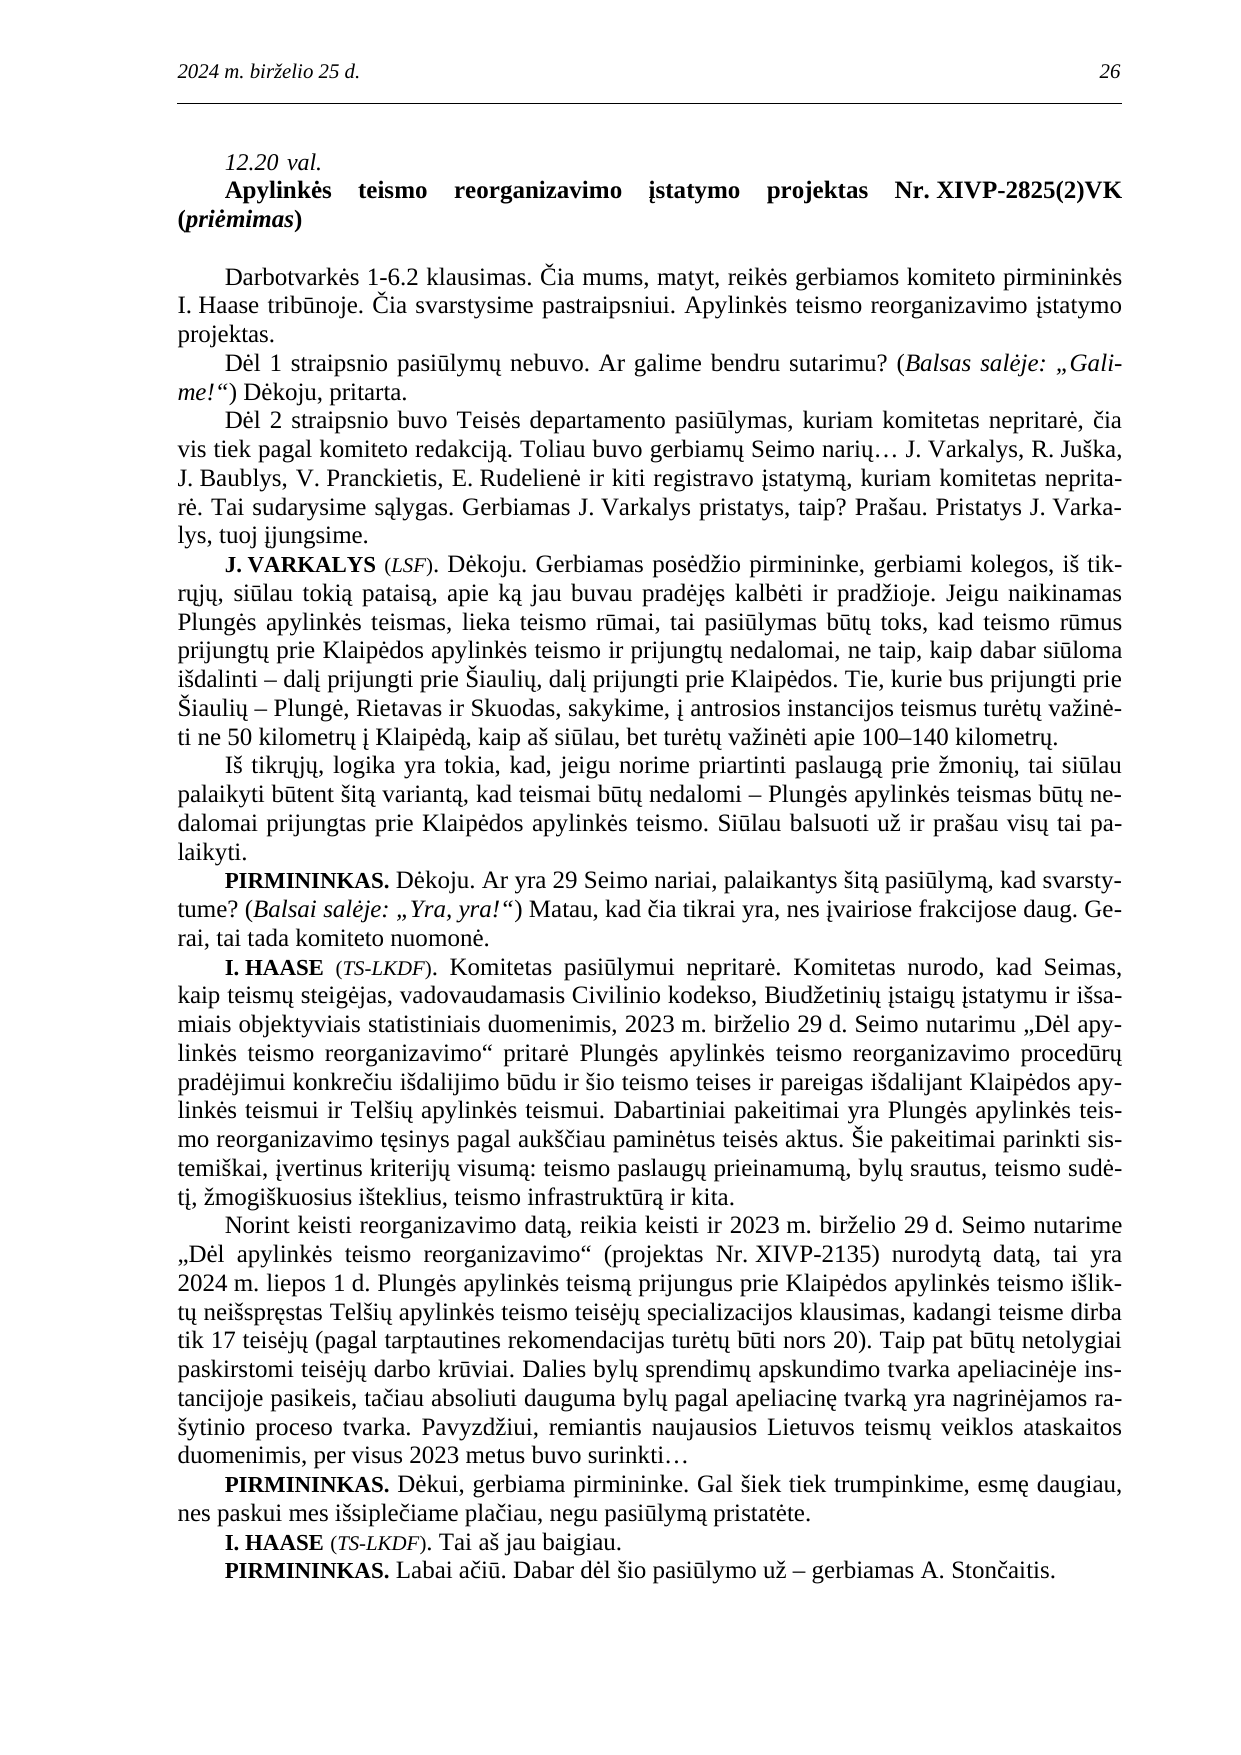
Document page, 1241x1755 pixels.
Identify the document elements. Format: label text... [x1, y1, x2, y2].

text Apy­lin­kės teis­mo re­or­ga­ni­za­vi­mo įsta­ty­mo pro­jek­tas Nr. XIVP-2825(2)VK (priėmimas) [177, 175, 1122, 233]
text PIRMININKAS. Dė­kui, ger­bia­ma pir­mi­nin­ke. Gal šiek tiek trum­pin­ki­me, es­mę dau­giau, nes pas­kui mes iš­si­ple­čia­me pla­čiau, ne­gu pa­siū­ly­mą pri­sta­tė­te. [177, 1469, 1122, 1527]
text PIRMININKAS. La­bai ačiū. Da­bar dėl šio pa­siū­ly­mo už – ger­bia­mas A. Ston­čai­tis. [177, 1555, 1122, 1584]
text Dėl 2 straips­nio bu­vo Tei­sės de­par­ta­men­to pa­siū­ly­mas, ku­riam ko­mi­te­tas ne­pri­ta­rė, čia vis tiek pa­gal ko­mi­te­to re­dak­ci­ją. To­liau bu­vo ger­bia­mų Sei­mo na­rių… J. Var­ka­lys, R. Juš­ka, J. Baub­lys, V. Pranc­kie­tis, E. Ru­de­lie­nė ir ki­ti re­gist­ra­vo įsta­ty­mą, ku­riam ko­mi­te­tas ne­pri­ta­rė. Tai su­da­ry­si­me są­ly­gas. Ger­bia­mas J. Var­ka­lys pri­sta­tys, taip? Pra­šau. Pri­sta­tys J. Var­ka­lys, tuoj įjung­si­me. [177, 405, 1122, 549]
text I. HAASE (TS-LKDF). Tai aš jau bai­giau. [177, 1527, 1122, 1555]
text J. VARKALYS (LSF). Dė­ko­ju. Ger­bia­mas po­sė­džio pir­mi­nin­ke, ger­bia­mi ko­le­gos, iš tik­rų­jų, siū­lau to­kią pa­tai­są, apie ką jau bu­vau pra­dė­jęs kal­bė­ti ir pra­džio­je. Jei­gu nai­ki­na­mas Plun­gės apy­lin­kės teis­mas, lie­ka teis­mo rū­mai, tai pa­siū­ly­mas bū­tų toks, kad teis­mo rū­mus pri­jung­tų prie Klai­pė­dos apy­lin­kės teis­mo ir pri­jung­tų ne­da­lo­mai, ne taip, kaip da­bar siū­lo­ma iš­da­lin­ti – da­lį pri­jung­ti prie Šiau­lių, da­lį pri­jung­ti prie Klai­pė­dos. Tie, ku­rie bus pri­jung­ti prie Šiau­lių – Plun­gė, Rie­ta­vas ir Skuo­das, sa­ky­ki­me, į ant­ro­sios ins­tan­ci­jos teis­mus tu­rė­tų va­ži­nė­ti ne 50 ki­lo­met­rų į Klai­pė­dą, kaip aš siū­lau, bet tu­rė­tų va­ži­nė­ti apie 100–140 ki­lo­met­rų. [177, 549, 1122, 750]
text PIRMININKAS. Dė­ko­ju. Ar yra 29 Sei­mo na­riai, pa­lai­kan­tys ši­tą pa­siū­ly­mą, kad svars­ty­tu­me? (Bal­sai sa­lė­je: „Yra, yra!“) Ma­tau, kad čia tik­rai yra, nes įvai­rio­se frak­ci­jo­se daug. Ge­rai, tai ta­da ko­mi­te­to nuo­mo­nė. [177, 865, 1122, 952]
text Dar­bo­tvarkės 1-6.2 klau­si­mas. Čia mums, ma­tyt, rei­kės ger­bia­mos ko­mi­te­to pir­mi­nin­kės I. Ha­a­se tri­bū­no­je. Čia svars­ty­si­me pa­straips­niui. Apy­lin­kės teis­mo re­or­ga­ni­za­vi­mo įsta­ty­mo pro­jek­tas. [177, 262, 1122, 348]
text Dėl 1 straips­nio pa­siū­ly­mų ne­bu­vo. Ar ga­li­me ben­dru su­ta­ri­mu? (Bal­sas sa­lė­je: „Ga­li­me!“) Dė­ko­ju, pri­tar­ta. [177, 348, 1122, 405]
text I. HAASE (TS-LKDF). Ko­mi­te­tas pa­siū­ly­mui ne­pri­ta­rė. Ko­mi­te­tas nu­ro­do, kad Sei­mas, kaip teis­mų stei­gė­jas, va­do­vau­da­ma­sis Ci­vi­li­nio ko­dek­so, Biu­dže­ti­nių įstai­gų įsta­ty­mu ir iš­sa­miais ob­jek­ty­viais sta­tis­ti­niais duo­me­ni­mis, 2023 m. bir­že­lio 29 d. Sei­mo nu­ta­ri­mu „Dėl apy­lin­kės teis­mo re­or­ga­ni­za­vi­mo“ pri­ta­rė Plun­gės apy­lin­kės teis­mo re­or­ga­ni­za­vi­mo pro­ce­dū­rų pra­dė­ji­mui kon­kre­čiu iš­da­li­ji­mo bū­du ir šio teis­mo tei­ses ir pa­rei­gas iš­da­li­jant Klai­pė­dos apy­lin­kės teis­mui ir Tel­šių apy­lin­kės teis­mui. Da­bar­ti­niai pa­kei­ti­mai yra Plun­gės apy­lin­kės teis­mo re­or­ga­ni­za­vi­mo tę­si­nys pa­gal aukš­čiau pa­mi­nė­tus tei­sės ak­tus. Šie pa­kei­ti­mai pa­rink­ti sis­te­miš­kai, įver­ti­nus kri­te­ri­jų vi­su­mą: teis­mo pa­slau­gų pri­ei­na­mu­mą, by­lų srau­tus, teis­mo su­dė­tį, žmo­giš­kuo­sius iš­tek­lius, teis­mo in­fra­struk­tū­rą ir ki­ta. [177, 952, 1122, 1210]
text Iš tik­rų­jų, lo­gi­ka yra to­kia, kad, jei­gu no­ri­me pri­ar­tin­ti pa­slau­gą prie žmo­nių, tai siū­lau pa­lai­ky­ti bū­tent ši­tą va­rian­tą, kad teis­mai bū­tų ne­da­lo­mi – Plun­gės apy­lin­kės teis­mas bū­tų ne­da­lo­mai pri­jung­tas prie Klai­pė­dos apy­lin­kės teis­mo. Siū­lau bal­suo­ti už ir pra­šau vi­sų tai pa­laiky­ti. [177, 750, 1122, 865]
text 12.20 val. [224, 148, 1122, 175]
text No­rint keis­ti re­or­ga­ni­za­vi­mo da­tą, rei­kia keis­ti ir 2023 m. bir­že­lio 29 d. Sei­mo nu­ta­ri­me „Dėl apy­lin­kės teis­mo re­or­ga­ni­za­vi­mo“ (pro­jek­tas Nr. XIVP-2135) nu­ro­dy­tą da­tą, tai yra 2024 m. lie­pos 1 d. Plun­gės apy­lin­kės teis­mą pri­jun­gus prie Klai­pė­dos apy­lin­kės teis­mo iš­lik­tų ne­iš­spręs­tas Tel­šių apy­lin­kės teis­mo tei­sė­jų spe­cia­li­za­ci­jos klau­si­mas, ka­dan­gi teis­me dir­ba tik 17 tei­sė­jų (pa­gal tarp­tau­ti­nes re­ko­men­da­ci­jas tu­rė­tų bū­ti nors 20). Taip pat bū­tų ne­to­ly­giai pa­skirs­to­mi tei­sė­jų dar­bo krū­viai. Da­lies by­lų spren­di­mų ap­skun­di­mo tvar­ka ape­lia­ci­nė­je ins­tan­ci­jo­je pa­si­keis, ta­čiau ab­so­liu­ti dau­gu­ma by­lų pa­gal ape­lia­ci­nę tvar­ką yra nag­ri­nė­ja­mos ra­šy­ti­nio pro­ce­so tvar­ka. Pa­vyz­džiui, re­mian­tis nau­jau­sios Lie­tu­vos teis­mų veik­los ata­skai­tos duo­me­ni­mis, per vi­sus 2023 me­tus bu­vo su­rink­ti… [177, 1210, 1122, 1469]
